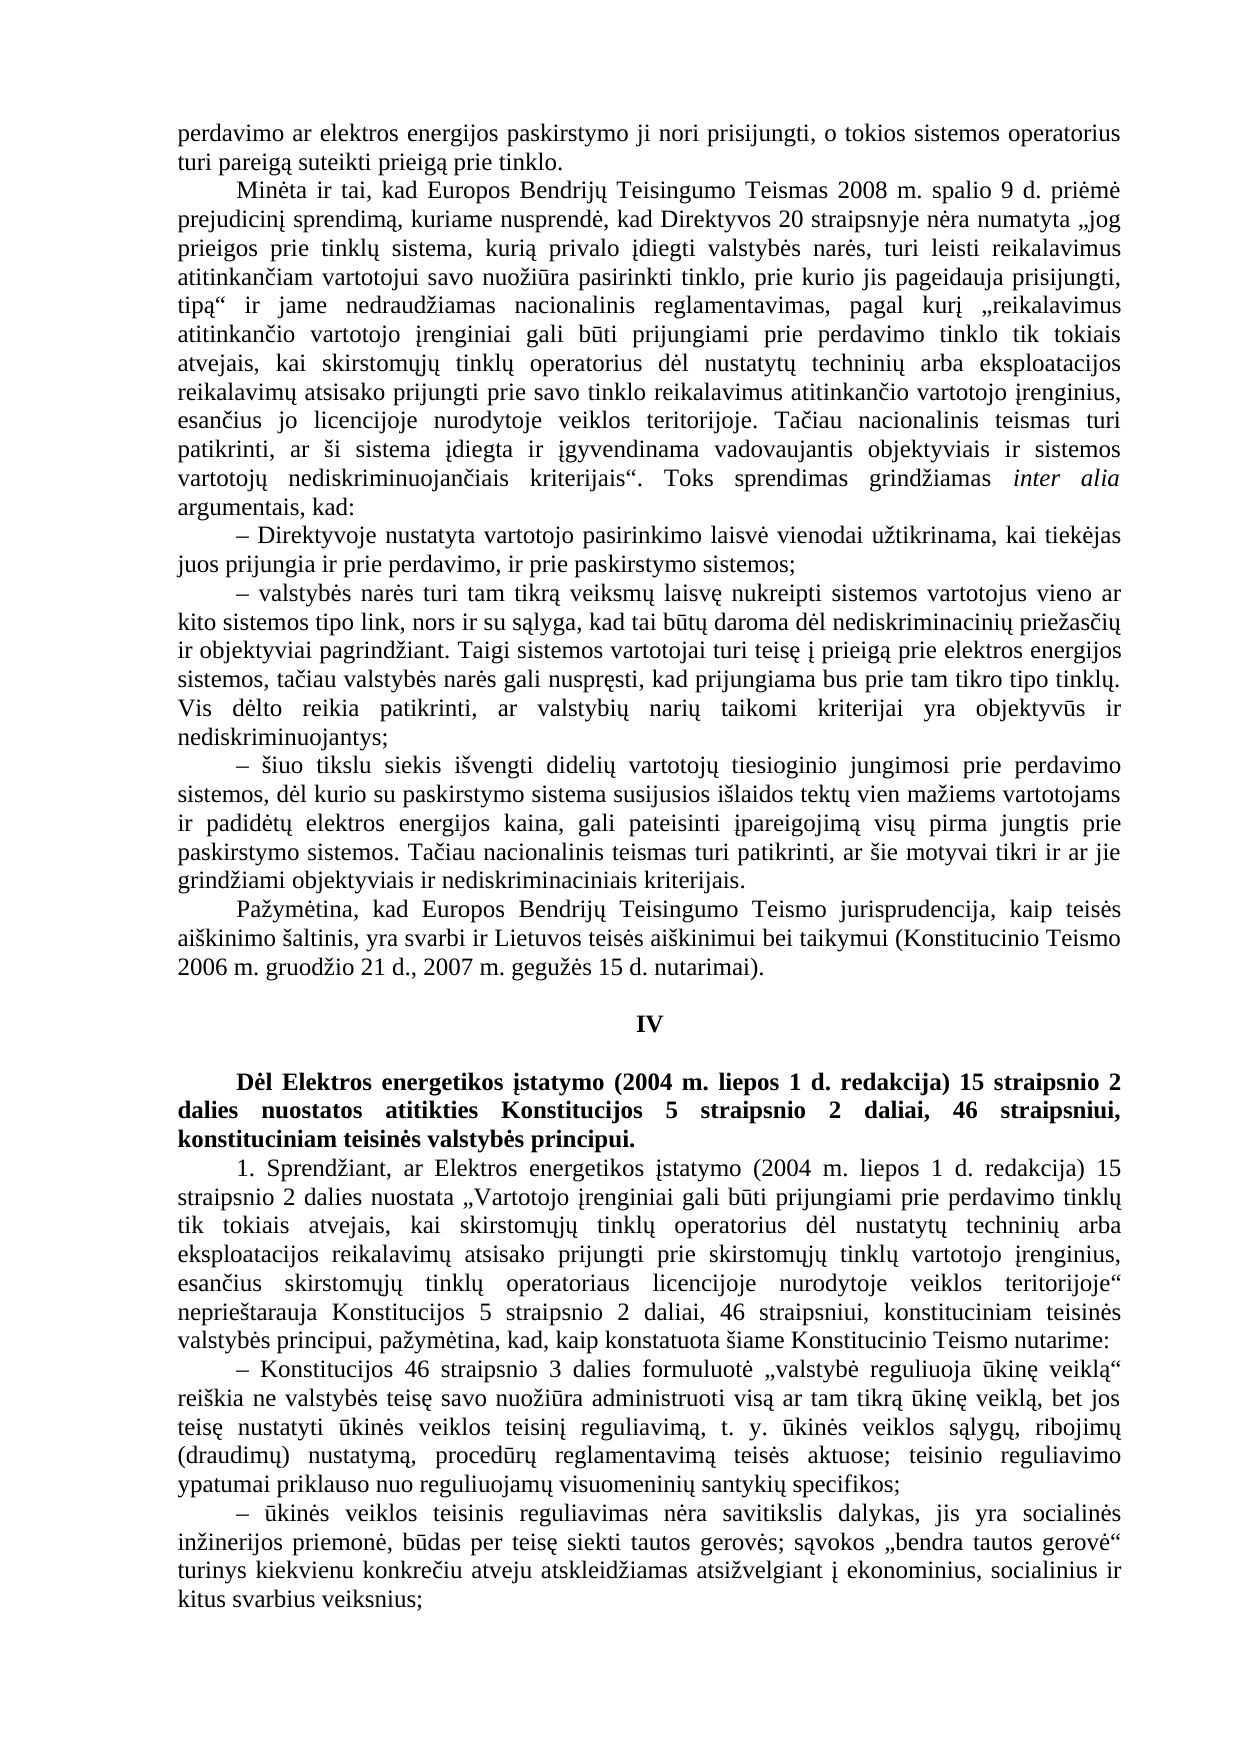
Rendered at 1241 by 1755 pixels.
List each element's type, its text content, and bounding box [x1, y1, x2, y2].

text – ūkinės veiklos teisinis reguliavimas nėra savitikslis dalykas, jis yra socialinės inžinerijos priemonė, būdas per teisę siekti tautos gerovės; sąvokos „bendra tautos gerovė“ turinys kiekvienu konkrečiu atveju atskleidžiamas atsižvelgiant į ekonominius, socialinius ir kitus svarbius veiksnius; [177, 1498, 1122, 1613]
text – šiuo tikslu siekis išvengti didelių vartotojų tiesioginio jungimosi prie perdavimo sistemos, dėl kurio su paskirstymo sistema susijusios išlaidos tektų vien mažiems vartotojams ir padidėtų elektros energijos kaina, gali pateisinti įpareigojimą visų pirma jungtis prie paskirstymo sistemos. Tačiau nacionalinis teismas turi patikrinti, ar šie motyvai tikri ir ar jie grindžiami objektyviais ir nediskriminaciniais kriterijais. [177, 751, 1122, 894]
text – Konstitucijos 46 straipsnio 3 dalies formuluotė „valstybė reguliuoja ūkinę veiklą“ reiškia ne valstybės teisę savo nuožiūra administruoti visą ar tam tikrą ūkinę veiklą, bet jos teisę nustatyti ūkinės veiklos teisinį reguliavimą, t. y. ūkinės veiklos sąlygų, ribojimų (draudimų) nustatymą, procedūrų reglamentavimą teisės aktuose; teisinio reguliavimo ypatumai priklauso nuo reguliuojamų visuomeninių santykių specifikos; [177, 1354, 1122, 1498]
text Dėl Elektros energetikos įstatymo (2004 m. liepos 1 d. redakcija) 15 straipsnio 2 dalies nuostatos atitikties Konstitucijos 5 straipsnio 2 daliai, 46 straipsniui, konstituciniam teisinės valstybės principui. [177, 1067, 1122, 1153]
text perdavimo ar elektros energijos paskirstymo ji nori prisijungti, o tokios sistemos operatorius turi pareigą suteikti prieigą prie tinklo. [177, 118, 1122, 176]
text – Direktyvoje nustatyta vartotojo pasirinkimo laisvė vienodai užtikrinama, kai tiekėjas juos prijungia ir prie perdavimo, ir prie paskirstymo sistemos; [177, 521, 1122, 578]
text 1. Sprendžiant, ar Elektros energetikos įstatymo (2004 m. liepos 1 d. redakcija) 15 straipsnio 2 dalies nuostata „Vartotojo įrenginiai gali būti prijungiami prie perdavimo tinklų tik tokiais atvejais, kai skirstomųjų tinklų operatorius dėl nustatytų techninių arba eksploatacijos reikalavimų atsisako prijungti prie skirstomųjų tinklų vartotojo įrenginius, esančius skirstomųjų tinklų operatoriaus licencijoje nurodytoje veiklos teritorijoje“ neprieštarauja Konstitucijos 5 straipsnio 2 daliai, 46 straipsniui, konstituciniam teisinės valstybės principui, pažymėtina, kad, kaip konstatuota šiame Konstitucinio Teismo nutarime: [177, 1153, 1122, 1354]
text – valstybės narės turi tam tikrą veiksmų laisvę nukreipti sistemos vartotojus vieno ar kito sistemos tipo link, nors ir su sąlyga, kad tai būtų daroma dėl nediskriminacinių priežasčių ir objektyviai pagrindžiant. Taigi sistemos vartotojai turi teisę į prieigą prie elektros energijos sistemos, tačiau valstybės narės gali nuspręsti, kad prijungiama bus prie tam tikro tipo tinklų. Vis dėlto reikia patikrinti, ar valstybių narių taikomi kriterijai yra objektyvūs ir nediskriminuojantys; [177, 578, 1122, 751]
text Minėta ir tai, kad Europos Bendrijų Teisingumo Teismas 2008 m. spalio 9 d. priėmė prejudicinį sprendimą, kuriame nusprendė, kad Direktyvos 20 straipsnyje nėra numatyta „jog prieigos prie tinklų sistema, kurią privalo įdiegti valstybės narės, turi leisti reikalavimus atitinkančiam vartotojui savo nuožiūra pasirinkti tinklo, prie kurio jis pageidauja prisijungti, tipą“ ir jame nedraudžiamas nacionalinis reglamentavimas, pagal kurį „reikalavimus atitinkančio vartotojo įrenginiai gali būti prijungiami prie perdavimo tinklo tik tokiais atvejais, kai skirstomųjų tinklų operatorius dėl nustatytų techninių arba eksploatacijos reikalavimų atsisako prijungti prie savo tinklo reikalavimus atitinkančio vartotojo įrenginius, esančius jo licencijoje nurodytoje veiklos teritorijoje. Tačiau nacionalinis teismas turi patikrinti, ar ši sistema įdiegta ir įgyvendinama vadovaujantis objektyviais ir sistemos vartotojų nediskriminuojančiais kriterijais“. Toks sprendimas grindžiamas inter alia argumentais, kad: [177, 176, 1122, 521]
text Pažymėtina, kad Europos Bendrijų Teisingumo Teismo jurisprudencija, kaip teisės aiškinimo šaltinis, yra svarbi ir Lietuvos teisės aiškinimui bei taikymui (Konstitucinio Teismo 2006 m. gruodžio 21 d., 2007 m. gegužės 15 d. nutarimai). [177, 894, 1122, 981]
text IV [177, 1009, 1122, 1038]
